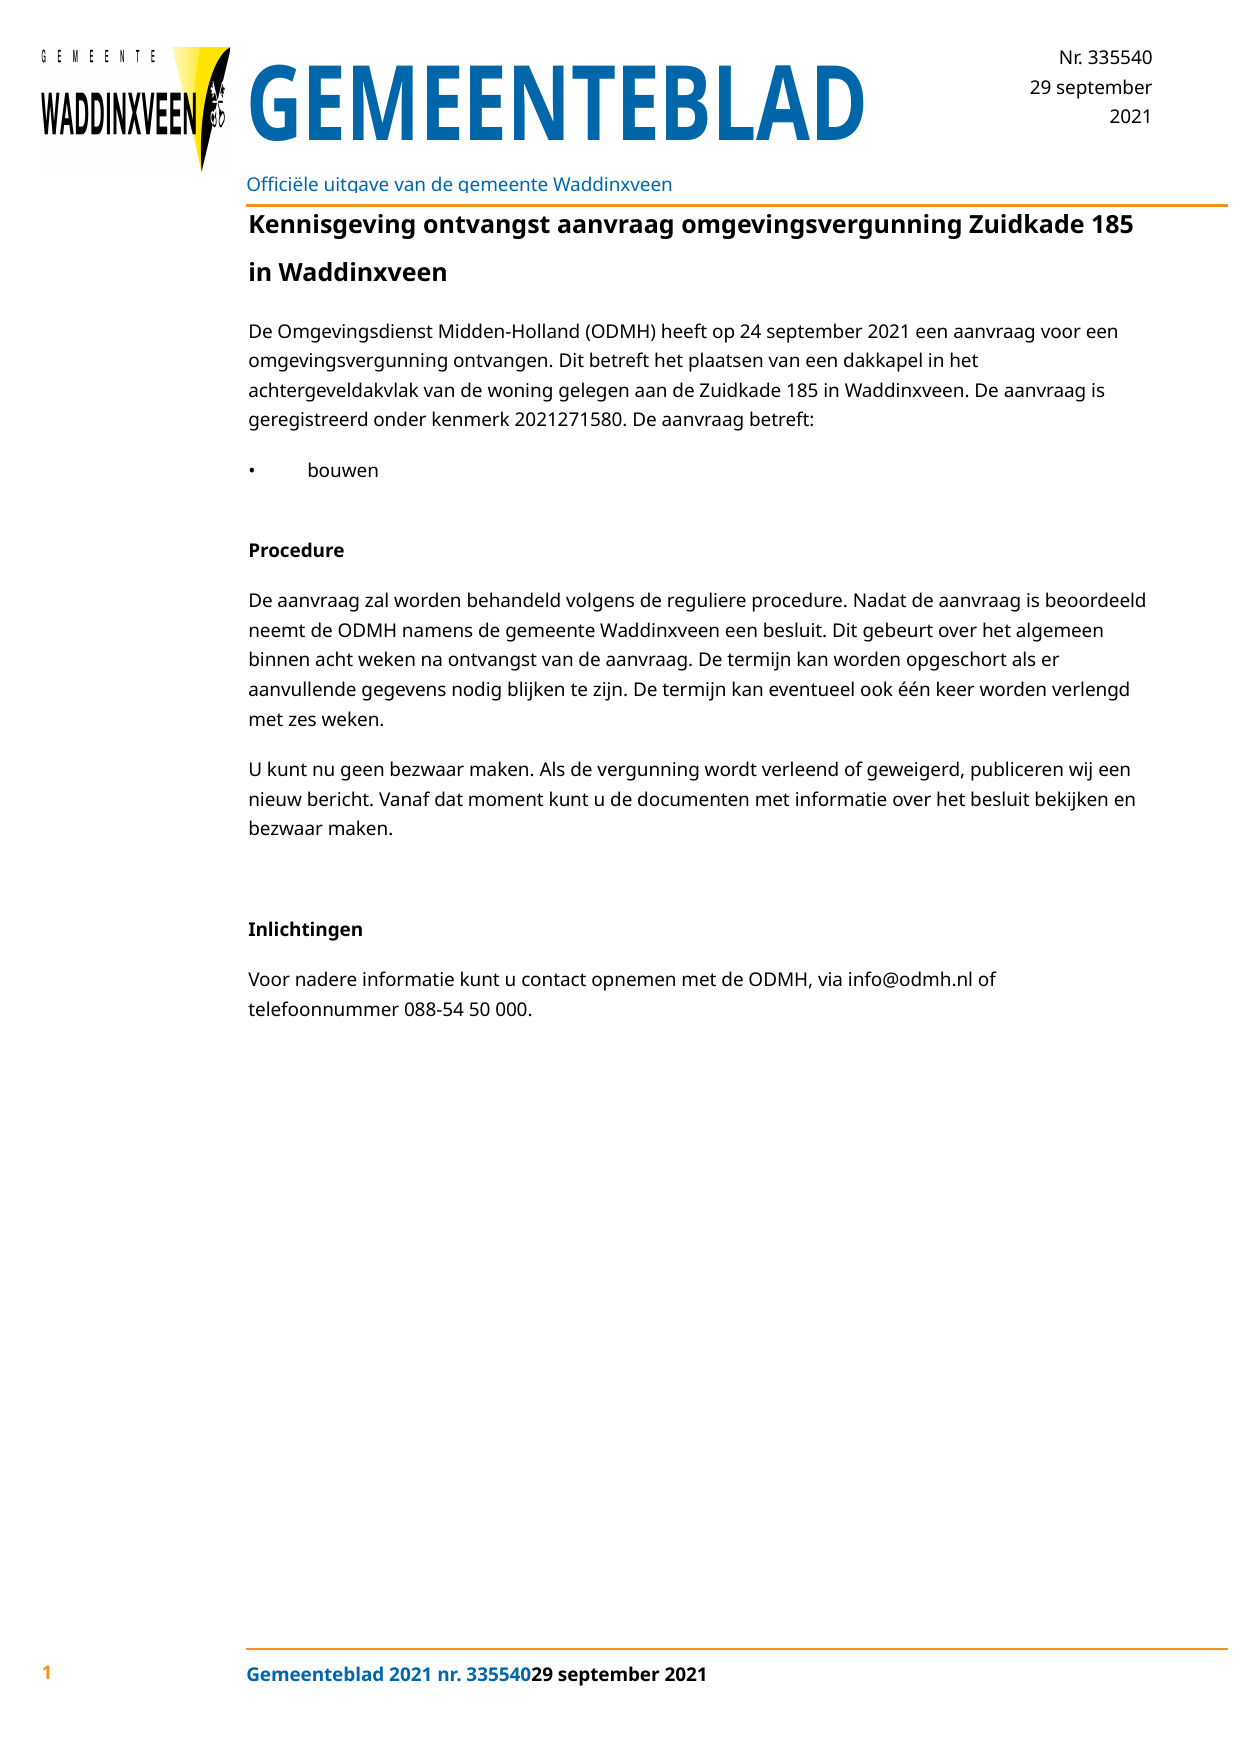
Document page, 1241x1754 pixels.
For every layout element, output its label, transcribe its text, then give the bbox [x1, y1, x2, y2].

text Kennisgeving ontvangst aanvraag omgevingsvergunning Zuidkade 185 in Waddinxveen [248, 207, 1152, 288]
text De aanvraag zal worden behandeld volgens de reguliere procedure. Nadat de aanvraag is beoordeeld neemt de ODMH namens de gemeente Waddinxveen een besluit. Dit gebeurt over het algemeen binnen acht weken na ontvangst van de aanvraag. De termijn kan worden opgeschort als er aanvullende gegevens nodig blijken te zijn. De termijn kan eventueel ook één keer worden verlengd met zes weken. [248, 587, 1152, 732]
picture [41, 47, 231, 172]
text Voor nadere informatie kunt u contact opnemen met de ODMH, via info@odmh.nl of telefoonnummer 088-54 50 000. [248, 967, 1152, 1022]
text Procedure [248, 537, 1152, 563]
list bouwen [248, 457, 1152, 483]
text U kunt nu geen bezwaar maken. Als de vergunning wordt verleend of geweigerd, publiceren wij een nieuw bericht. Vanaf dat moment kunt u de documenten met informatie over het besluit bekijken en bezwaar maken. [248, 756, 1152, 841]
text De Omgevingsdienst Midden-Holland (ODMH) heeft op 24 september 2021 een aanvraag voor een omgevingsvergunning ontvangen. Dit betreft het plaatsen van een dakkapel in het achtergeveldakvlak van de woning gelegen aan de Zuidkade 185 in Waddinxveen. De aanvraag is geregistreerd onder kenmerk 2021271580. De aanvraag betreft: [248, 318, 1152, 432]
text Inlichtingen [248, 916, 1152, 942]
